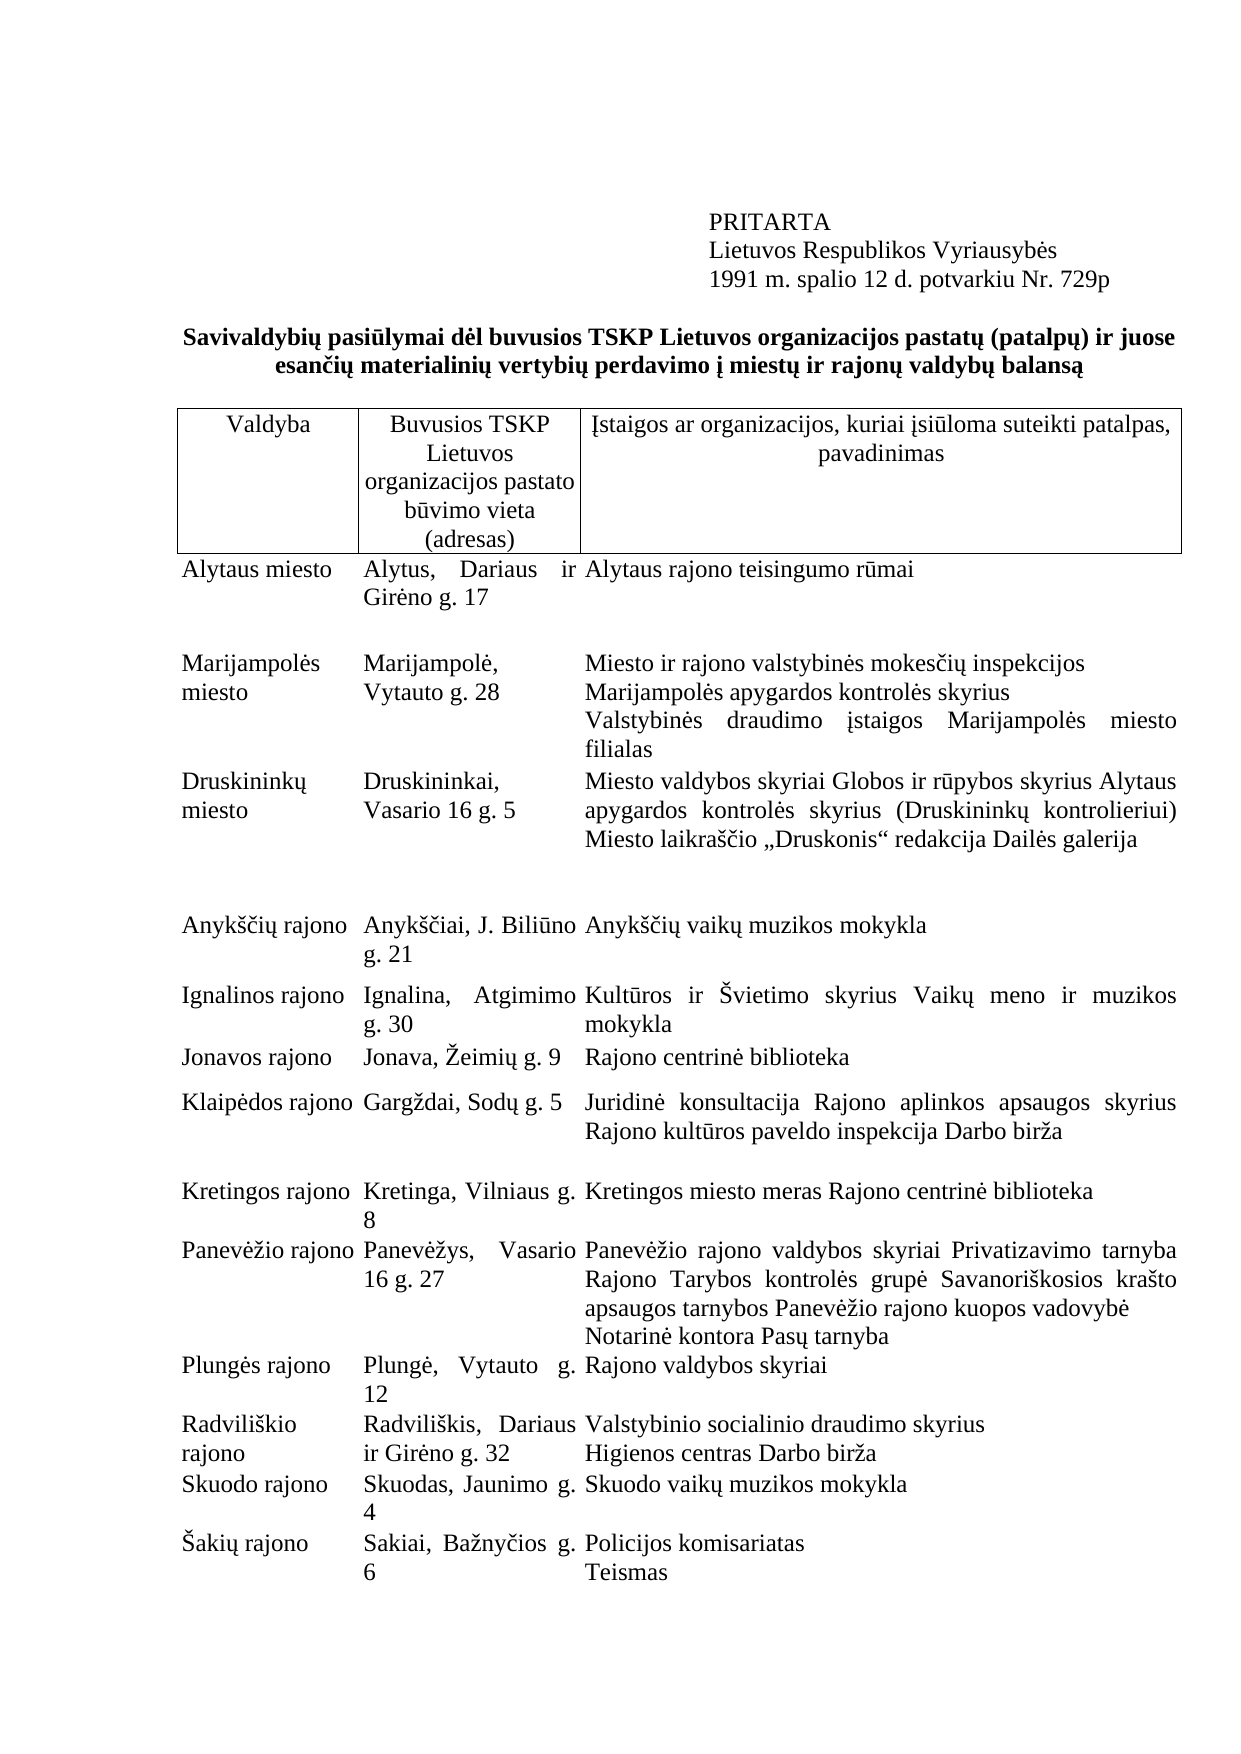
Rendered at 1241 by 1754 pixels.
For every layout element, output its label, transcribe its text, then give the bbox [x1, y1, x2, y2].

text PRITARTA [177, 207, 1181, 235]
table_cell Alytaus miesto [177, 554, 359, 648]
table_header Įstaigos ar organizacijos, kuriai įsiūloma suteikti patalpas, pavadinimas [581, 409, 1181, 553]
table_cell Valstybinio socialinio draudimo skyrius Higienos centras Darbo birža [580, 1410, 1181, 1469]
table_cell Jonava, Žeimių g. 9 [359, 1042, 580, 1087]
table_cell Anykščiai, J. Biliūno g. 21 [359, 910, 580, 981]
table_cell Šakių rajono [177, 1528, 359, 1587]
table_cell Druskininkų miesto [177, 766, 359, 910]
table_cell Miesto ir rajono valstybinės mokesčių inspekcijos Marijampolės apygardos kontrolės skyrius Valstybinės draudimo įstaigos Marijampolės miesto filialas [580, 648, 1181, 766]
table_cell Rajono centrinė biblioteka [580, 1042, 1181, 1087]
text Savivaldybių pasiūlymai dėl buvusios TSKP Lietuvos organizacijos pastatų (patalpų) ir juose esančių materialinių vertybių perdavimo į miestų ir rajonų valdybų balansą [177, 322, 1181, 379]
table_cell Klaipėdos rajono [177, 1087, 359, 1176]
table_cell Radviliškis, Dariaus ir Girėno g. 32 [359, 1410, 580, 1469]
table_cell Ignalinos rajono [177, 981, 359, 1042]
table_cell Panevėžio rajono [177, 1235, 359, 1350]
table_cell Alytus, Dariaus ir Girėno g. 17 [359, 554, 580, 648]
table_cell Skuodo vaikų muzikos mokykla [580, 1469, 1181, 1528]
table_cell Plungės rajono [177, 1350, 359, 1409]
table_cell Radviliškio rajono [177, 1410, 359, 1469]
table_cell Kretingos miesto meras Rajono centrinė biblioteka [580, 1176, 1181, 1235]
table_cell Panevėžio rajono valdybos skyriai Privatizavimo tarnyba Rajono Tarybos kontrolės grupė Savanoriškosios krašto apsaugos tarnybos Panevėžio rajono kuopos vadovybė Notarinė kontora Pasų tarnyba [580, 1235, 1181, 1350]
table_header Valdyba [178, 409, 358, 553]
table_cell Marijampolė, Vytauto g. 28 [359, 648, 580, 766]
table_cell Skuodas, Jaunimo g. 4 [359, 1469, 580, 1528]
table_cell Ignalina, Atgimimo g. 30 [359, 981, 580, 1042]
table_cell Druskininkai, Vasario 16 g. 5 [359, 766, 580, 910]
table_cell Kretinga, Vilniaus g. 8 [359, 1176, 580, 1235]
table_cell Marijampolės miesto [177, 648, 359, 766]
table_cell Kultūros ir Švietimo skyrius Vaikų meno ir muzikos mokykla [580, 981, 1181, 1042]
table_cell Alytaus rajono teisingumo rūmai [580, 554, 1181, 648]
table_cell Skuodo rajono [177, 1469, 359, 1528]
table_cell Anykščių rajono [177, 910, 359, 981]
table_cell Jonavos rajono [177, 1042, 359, 1087]
table_cell Juridinė konsultacija Rajono aplinkos apsaugos skyrius Rajono kultūros paveldo inspekcija Darbo birža [580, 1087, 1181, 1176]
table_cell Anykščių vaikų muzikos mokykla [580, 910, 1181, 981]
text Lietuvos Respublikos Vyriausybės [177, 235, 1181, 264]
table_cell Rajono valdybos skyriai [580, 1350, 1181, 1409]
table_cell Plungė, Vytauto g. 12 [359, 1350, 580, 1409]
table_cell Policijos komisariatas Teismas [580, 1528, 1181, 1587]
table_cell Miesto valdybos skyriai Globos ir rūpybos skyrius Alytaus apygardos kontrolės skyrius (Druskininkų kontrolieriui) Miesto laikraščio „Druskonis“ redakcija Dailės galerija [580, 766, 1181, 910]
table_cell Kretingos rajono [177, 1176, 359, 1235]
table_header Buvusios TSKP Lietuvos organizacijos pastato būvimo vieta (adresas) [359, 409, 580, 553]
text 1991 m. spalio 12 d. potvarkiu Nr. 729p [177, 264, 1181, 293]
table_cell Sakiai, Bažnyčios g. 6 [359, 1528, 580, 1587]
table_cell Panevėžys, Vasario 16 g. 27 [359, 1235, 580, 1350]
table_cell Gargždai, Sodų g. 5 [359, 1087, 580, 1176]
